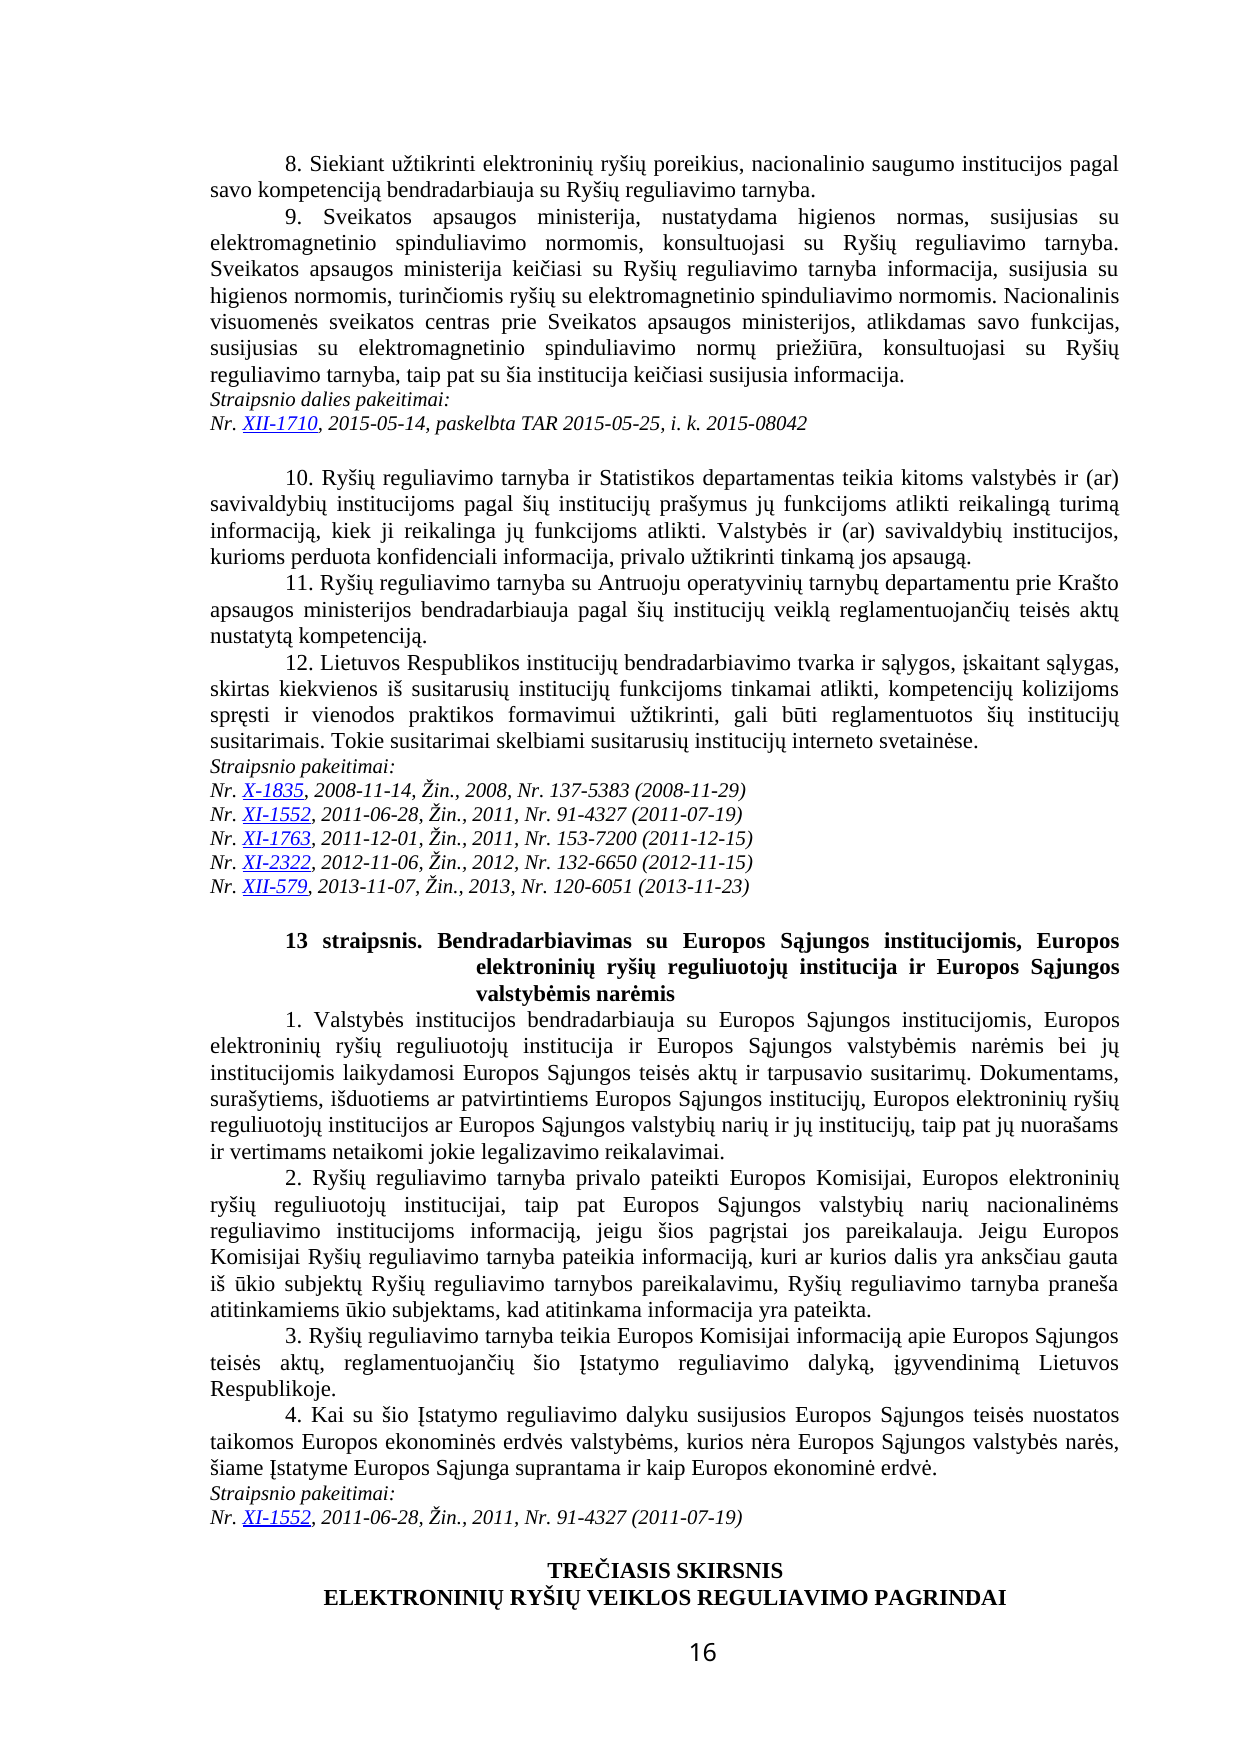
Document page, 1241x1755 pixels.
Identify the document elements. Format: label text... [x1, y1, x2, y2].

text ELEKTRONINIŲ RYŠIŲ VEIKLOS REGULIAVIMO PAGRINDAI [210, 1584, 1120, 1610]
text Nr. XI-1552, 2011-06-28, Žin., 2011, Nr. 91-4327 (2011-07-19) [210, 1504, 1120, 1529]
text 10. Ryšių reguliavimo tarnyba ir Statistikos departamentas teikia kitoms valstybės ir (ar) savivaldybių institucijoms pagal šių institucijų prašymus jų funkcijoms atlikti reikalingą turimą informaciją, kiek ji reikalinga jų funkcijoms atlikti. Valstybės ir (ar) savivaldybių institucijos, kurioms perduota konfidenciali informacija, privalo užtikrinti tinkamą jos apsaugą. [210, 464, 1120, 569]
text Nr. XI-1763, 2011-12-01, Žin., 2011, Nr. 153-7200 (2011-12-15) [210, 826, 1120, 850]
text Straipsnio pakeitimai: [210, 1481, 1120, 1504]
text 13 straipsnis. Bendradarbiavimas su Europos Sąjungos institucijomis, Europos elektroninių ryšių reguliuotojų institucija ir Europos Sąjungos valstybėmis narėmis [285, 927, 1120, 1006]
text Nr. XI-1552, 2011-06-28, Žin., 2011, Nr. 91-4327 (2011-07-19) [210, 802, 1120, 826]
text 2. Ryšių reguliavimo tarnyba privalo pateikti Europos Komisijai, Europos elektroninių ryšių reguliuotojų institucijai, taip pat Europos Sąjungos valstybių narių nacionalinėms reguliavimo institucijoms informaciją, jeigu šios pagrįstai jos pareikalauja. Jeigu Europos Komisijai Ryšių reguliavimo tarnyba pateikia informaciją, kuri ar kurios dalis yra anksčiau gauta iš ūkio subjektų Ryšių reguliavimo tarnybos pareikalavimu, Ryšių reguliavimo tarnyba praneša atitinkamiems ūkio subjektams, kad atitinkama informacija yra pateikta. [210, 1164, 1120, 1322]
text 8. Siekiant užtikrinti elektroninių ryšių poreikius, nacionalinio saugumo institucijos pagal savo kompetenciją bendradarbiauja su Ryšių reguliavimo tarnyba. [210, 150, 1120, 203]
text 3. Ryšių reguliavimo tarnyba teikia Europos Komisijai informaciją apie Europos Sąjungos teisės aktų, reglamentuojančių šio Įstatymo reguliavimo dalyką, įgyvendinimą Lietuvos Respublikoje. [210, 1322, 1120, 1401]
text 12. Lietuvos Respublikos institucijų bendradarbiavimo tvarka ir sąlygos, įskaitant sąlygas, skirtas kiekvienos iš susitarusių institucijų funkcijoms tinkamai atlikti, kompetencijų kolizijoms spręsti ir vienodos praktikos formavimui užtikrinti, gali būti reglamentuotos šių institucijų susitarimais. Tokie susitarimai skelbiami susitarusių institucijų interneto svetainėse. [210, 648, 1120, 754]
text 4. Kai su šio Įstatymo reguliavimo dalyku susijusios Europos Sąjungos teisės nuostatos taikomos Europos ekonominės erdvės valstybėms, kurios nėra Europos Sąjungos valstybės narės, šiame Įstatyme Europos Sąjunga suprantama ir kaip Europos ekonominė erdvė. [210, 1401, 1120, 1481]
text 9. Sveikatos apsaugos ministerija, nustatydama higienos normas, susijusias su elektromagnetinio spinduliavimo normomis, konsultuojasi su Ryšių reguliavimo tarnyba. Sveikatos apsaugos ministerija keičiasi su Ryšių reguliavimo tarnyba informacija, susijusia su higienos normomis, turinčiomis ryšių su elektromagnetinio spinduliavimo normomis. Nacionalinis visuomenės sveikatos centras prie Sveikatos apsaugos ministerijos, atlikdamas savo funkcijas, susijusias su elektromagnetinio spinduliavimo normų priežiūra, konsultuojasi su Ryšių reguliavimo tarnyba, taip pat su šia institucija keičiasi susijusia informacija. [210, 203, 1120, 387]
text Nr. XI-2322, 2012-11-06, Žin., 2012, Nr. 132-6650 (2012-11-15) [210, 850, 1120, 874]
text TREČIASIS SKIRSNIS [210, 1557, 1120, 1584]
text Nr. XII-1710, 2015-05-14, paskelbta TAR 2015-05-25, i. k. 2015-08042 [210, 411, 1120, 435]
text Nr. XII-579, 2013-11-07, Žin., 2013, Nr. 120-6051 (2013-11-23) [210, 874, 1120, 898]
text 1. Valstybės institucijos bendradarbiauja su Europos Sąjungos institucijomis, Europos elektroninių ryšių reguliuotojų institucija ir Europos Sąjungos valstybėmis narėmis bei jų institucijomis laikydamosi Europos Sąjungos teisės aktų ir tarpusavio susitarimų. Dokumentams, surašytiems, išduotiems ar patvirtintiems Europos Sąjungos institucijų, Europos elektroninių ryšių reguliuotojų institucijos ar Europos Sąjungos valstybių narių ir jų institucijų, taip pat jų nuorašams ir vertimams netaikomi jokie legalizavimo reikalavimai. [210, 1006, 1120, 1164]
text 11. Ryšių reguliavimo tarnyba su Antruoju operatyvinių tarnybų departamentu prie Krašto apsaugos ministerijos bendradarbiauja pagal šių institucijų veiklą reglamentuojančių teisės aktų nustatytą kompetenciją. [210, 569, 1120, 648]
text Straipsnio dalies pakeitimai: [210, 387, 1120, 411]
text Straipsnio pakeitimai: [210, 754, 1120, 778]
text Nr. X-1835, 2008-11-14, Žin., 2008, Nr. 137-5383 (2008-11-29) [210, 778, 1120, 802]
